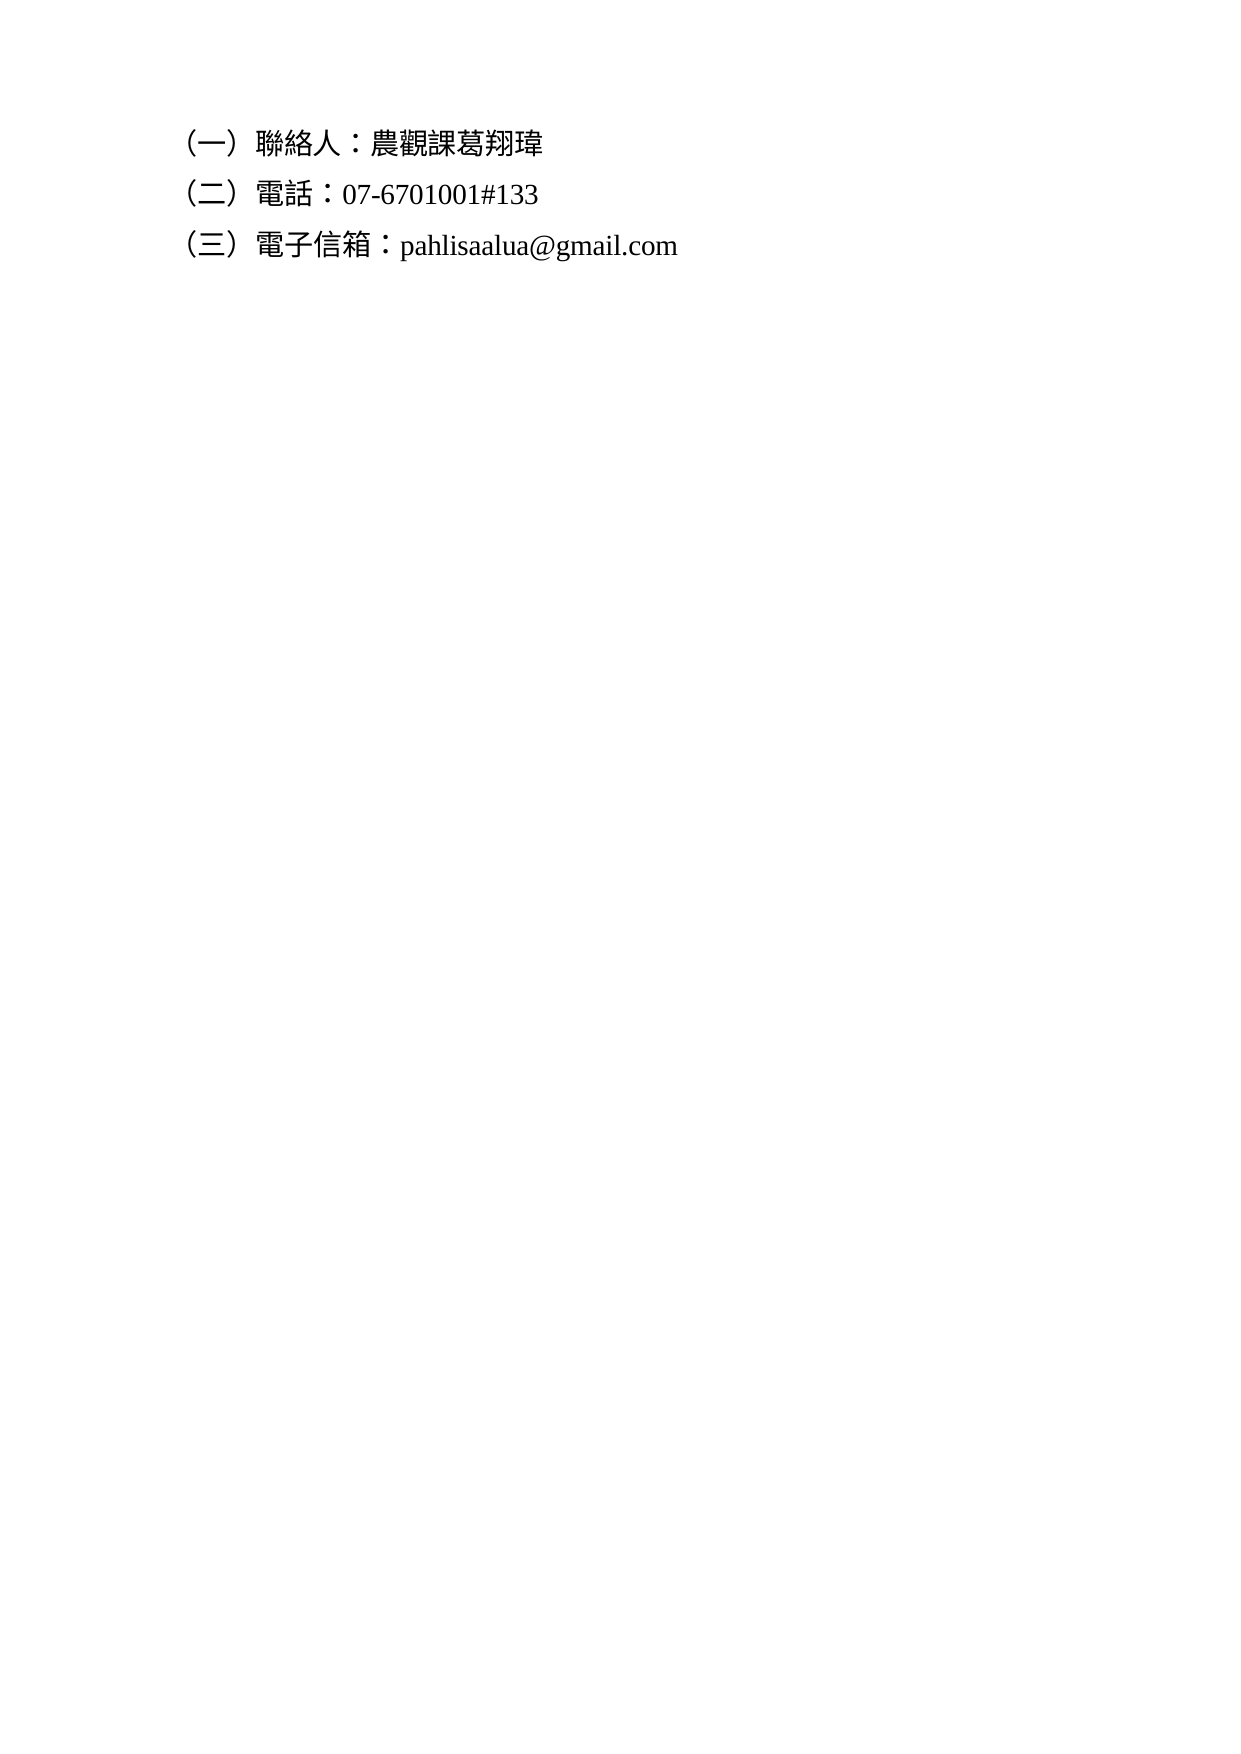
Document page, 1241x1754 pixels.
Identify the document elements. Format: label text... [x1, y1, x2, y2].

text （一）聯絡人：農觀課葛翔瑋 [168, 121, 1178, 163]
text （二）電話：07-6701001#133 [168, 171, 1178, 213]
text （三）電子信箱：pahlisaalua@gmail.com [168, 221, 1178, 263]
